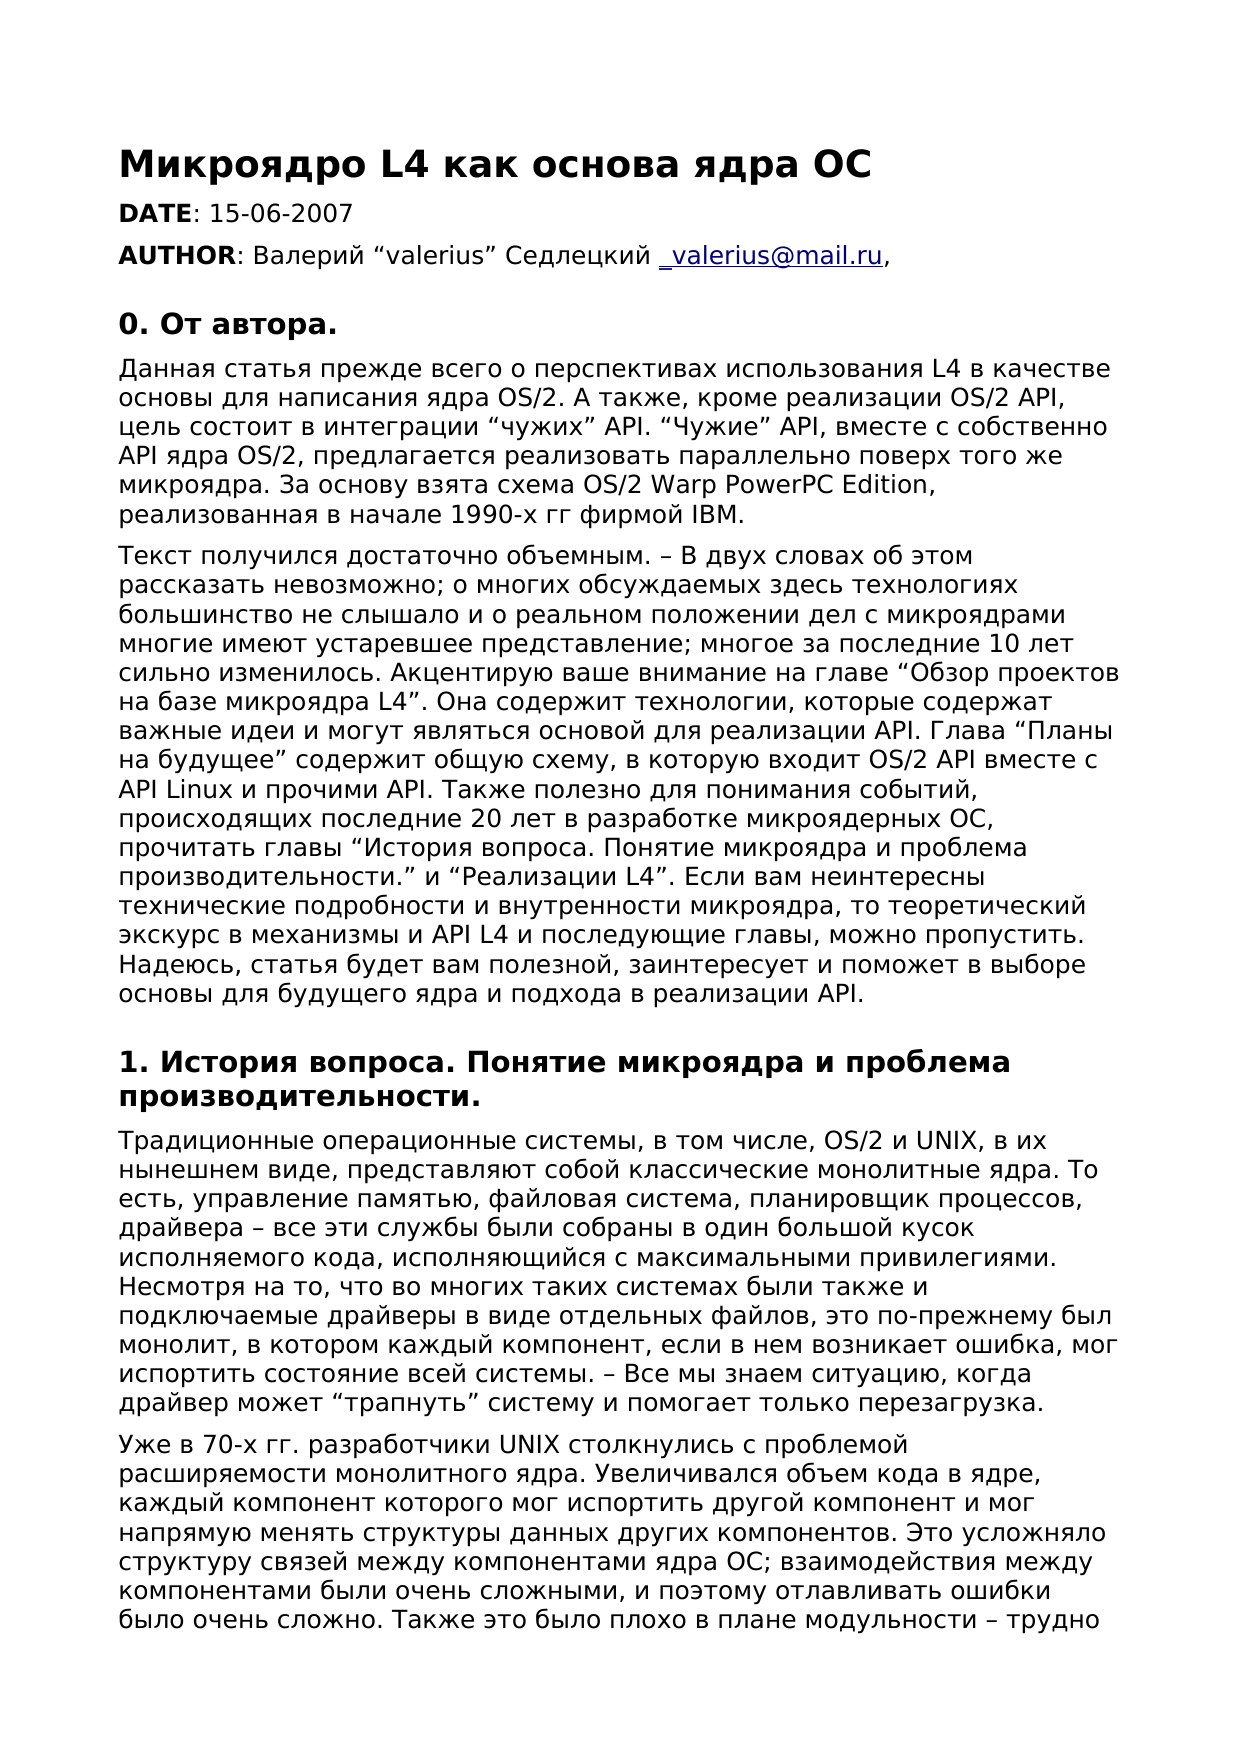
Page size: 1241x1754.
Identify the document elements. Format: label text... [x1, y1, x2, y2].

text Данная статья прежде всего о перспективах использования L4 в качестве основы для написания ядра OS/2. А также, кроме реализации OS/2 API, цель состоит в интеграции “чужих” API. “Чужие” API, вместе с собственно API ядра OS/2, предлагается реализовать параллельно поверх того же микроядра. За основу взята схема OS/2 Warp PowerPC Edition, реализованная в начале 1990-х гг фирмой IBM. [118, 354, 1122, 529]
subtitle 0. От автора. [118, 308, 1122, 342]
text Традиционные операционные системы, в том числе, OS/2 и UNIX, в их нынешнем виде, представляют собой классические монолитные ядра. То есть, управление памятью, файловая система, планировщик процессов, драйвера – все эти службы были собраны в один большой кусок исполняемого кода, исполняющийся с максимальными привилегиями. Несмотря на то, что во многих таких системах были также и подключаемые драйверы в виде отдельных файлов, это по-прежнему был монолит, в котором каждый компонент, если в нем возникает ошибка, мог испортить состояние всей системы. – Все мы знаем ситуацию, когда драйвер может “трапнуть” систему и помогает только перезагрузка. [118, 1126, 1122, 1418]
text Уже в 70-х гг. разработчики UNIX столкнулись с проблемой расширяемости монолитного ядра. Увеличивался объем кода в ядре, каждый компонент которого мог испортить другой компонент и мог напрямую менять структуры данных других компонентов. Это усложняло структуру связей между компонентами ядра ОС; взаимодействия между компонентами были очень сложными, и поэтому отлавливать ошибки было очень сложно. Также это было плохо в плане модульности – трудно [118, 1430, 1122, 1634]
subtitle Микроядро L4 как основа ядра ОС [118, 143, 1122, 187]
text AUTHOR: Валерий “valerius” Седлецкий _valerius@mail.ru, [118, 241, 1122, 270]
text Текст получился достаточно объемным. – В двух словах об этом рассказать невозможно; о многих обсуждаемых здесь технологиях большинство не слышало и о реальном положении дел с микроядрами многие имеют устаревшее представление; многое за последние 10 лет сильно изменилось. Акцентирую ваше внимание на главе “Обзор проектов на базе микроядра L4”. Она содержит технологии, которые содержат важные идеи и могут являться основой для реализации API. Глава “Планы на будущее” содержит общую схему, в которую входит OS/2 API вместе с API Linux и прочими API. Также полезно для понимания событий, происходящих последние 20 лет в разработке микроядерных ОС, прочитать главы “История вопроса. Понятие микроядра и проблема производительности.” и “Реализации L4”. Если вам неинтересны технические подробности и внутренности микроядра, то теоретический экскурс в механизмы и API L4 и последующие главы, можно пропустить. Надеюсь, статья будет вам полезной, заинтересует и поможет в выборе основы для будущего ядра и подхода в реализации API. [118, 542, 1122, 1008]
subtitle 1. История вопроса. Понятие микроядра и проблема производительности. [118, 1046, 1122, 1114]
text DATE: 15-06-2007 [118, 199, 1122, 228]
